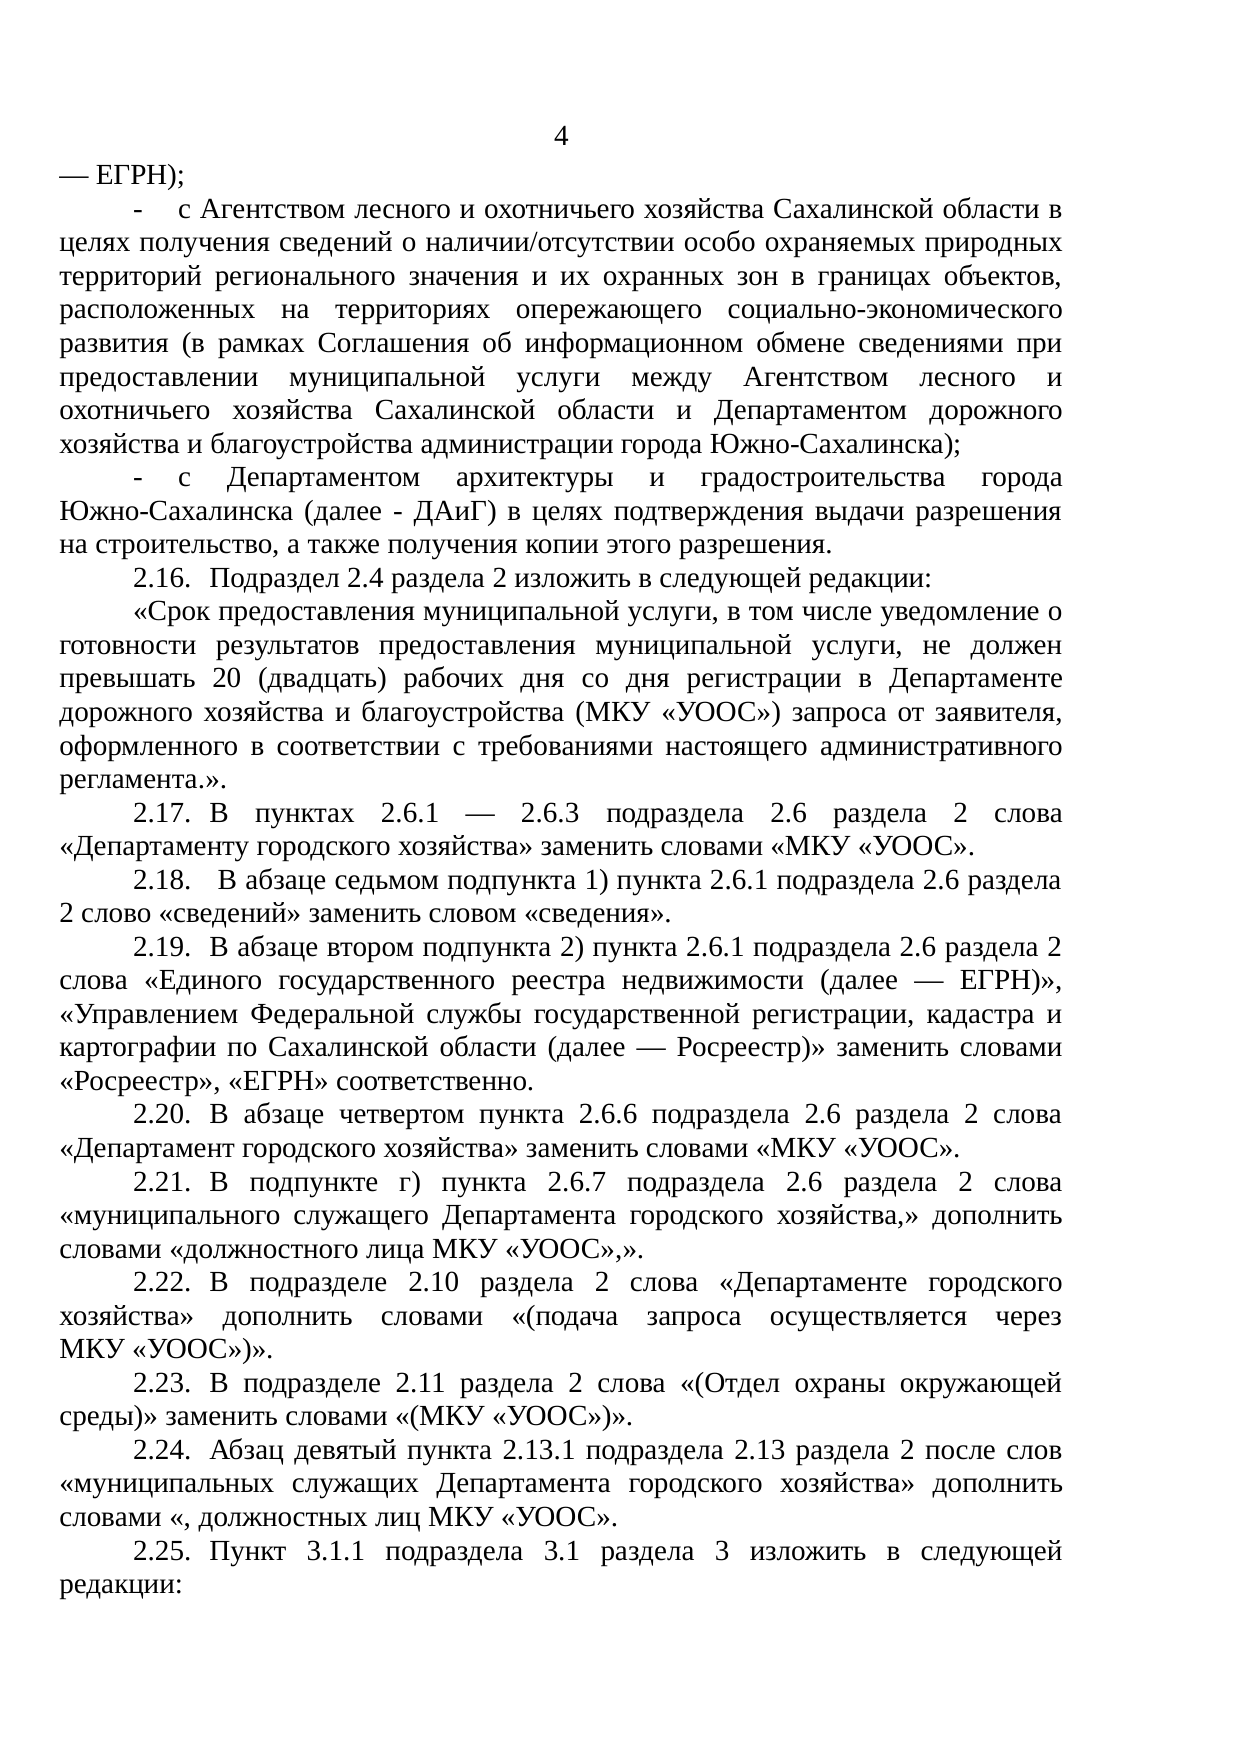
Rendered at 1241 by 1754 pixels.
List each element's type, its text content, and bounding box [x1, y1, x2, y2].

text 2.18. В абзаце седьмом подпункта 1) пункта 2.6.1 подраздела 2.6 раздела 2 слово «сведений» заменить словом «сведения». [59, 862, 1063, 929]
text 2.22. В подразделе 2.10 раздела 2 слова «Департаменте городского хозяйства» дополнить словами «(подача запроса осуществляется через МКУ «УООС»)». [59, 1264, 1063, 1365]
text «Срок предоставления муниципальной услуги, в том числе уведомление о готовности результатов предоставления муниципальной услуги, не должен превышать 20 (двадцать) рабочих дня со дня регистрации в Департаменте дорожного хозяйства и благоустройства (МКУ «УООС») запроса от заявителя, оформленного в соответствии с требованиями настоящего административного регламента.». [59, 594, 1063, 795]
text 2.24. Абзац девятый пункта 2.13.1 подраздела 2.13 раздела 2 после слов «муниципальных служащих Департамента городского хозяйства» дополнить словами «, должностных лиц МКУ «УООС». [59, 1432, 1063, 1533]
text 2.21. В подпункте г) пункта 2.6.7 подраздела 2.6 раздела 2 слова «муниципального служащего Департамента городского хозяйства,» дополнить словами «должностного лица МКУ «УООС»,». [59, 1164, 1063, 1264]
text — ЕГРН); [59, 158, 1063, 191]
text 2.25. Пункт 3.1.1 подраздела 3.1 раздела 3 изложить в следующей редакции: [59, 1533, 1063, 1600]
text 2.23. В подразделе 2.11 раздела 2 слова «(Отдел охраны окружающей среды)» заменить словами «(МКУ «УООС»)». [59, 1365, 1063, 1432]
text - с Агентством лесного и охотничьего хозяйства Сахалинской области в целях получения сведений о наличии/отсутствии особо охраняемых природных территорий регионального значения и их охранных зон в границах объектов, расположенных на территориях опережающего социально-экономического развития (в рамках Соглашения об информационном обмене сведениями при предоставлении муниципальной услуги между Агентством лесного и охотничьего хозяйства Сахалинской области и Департаментом дорожного хозяйства и благоустройства администрации города Южно-Сахалинска); [59, 191, 1063, 459]
text 2.20. В абзаце четвертом пункта 2.6.6 подраздела 2.6 раздела 2 слова «Департамент городского хозяйства» заменить словами «МКУ «УООС». [59, 1097, 1063, 1164]
text 2.16. Подраздел 2.4 раздела 2 изложить в следующей редакции: [59, 560, 1063, 594]
text 2.17. В пунктах 2.6.1 — 2.6.3 подраздела 2.6 раздела 2 слова «Департаменту городского хозяйства» заменить словами «МКУ «УООС». [59, 795, 1063, 862]
text - с Департаментом архитектуры и градостроительства города Южно-Сахалинска (далее - ДАиГ) в целях подтверждения выдачи разрешения на строительство, а также получения копии этого разрешения. [59, 459, 1063, 560]
text 2.19. В абзаце втором подпункта 2) пункта 2.6.1 подраздела 2.6 раздела 2 слова «Единого государственного реестра недвижимости (далее — ЕГРН)», «Управлением Федеральной службы государственной регистрации, кадастра и картографии по Сахалинской области (далее — Росреестр)» заменить словами «Росреестр», «ЕГРН» соответственно. [59, 929, 1063, 1097]
